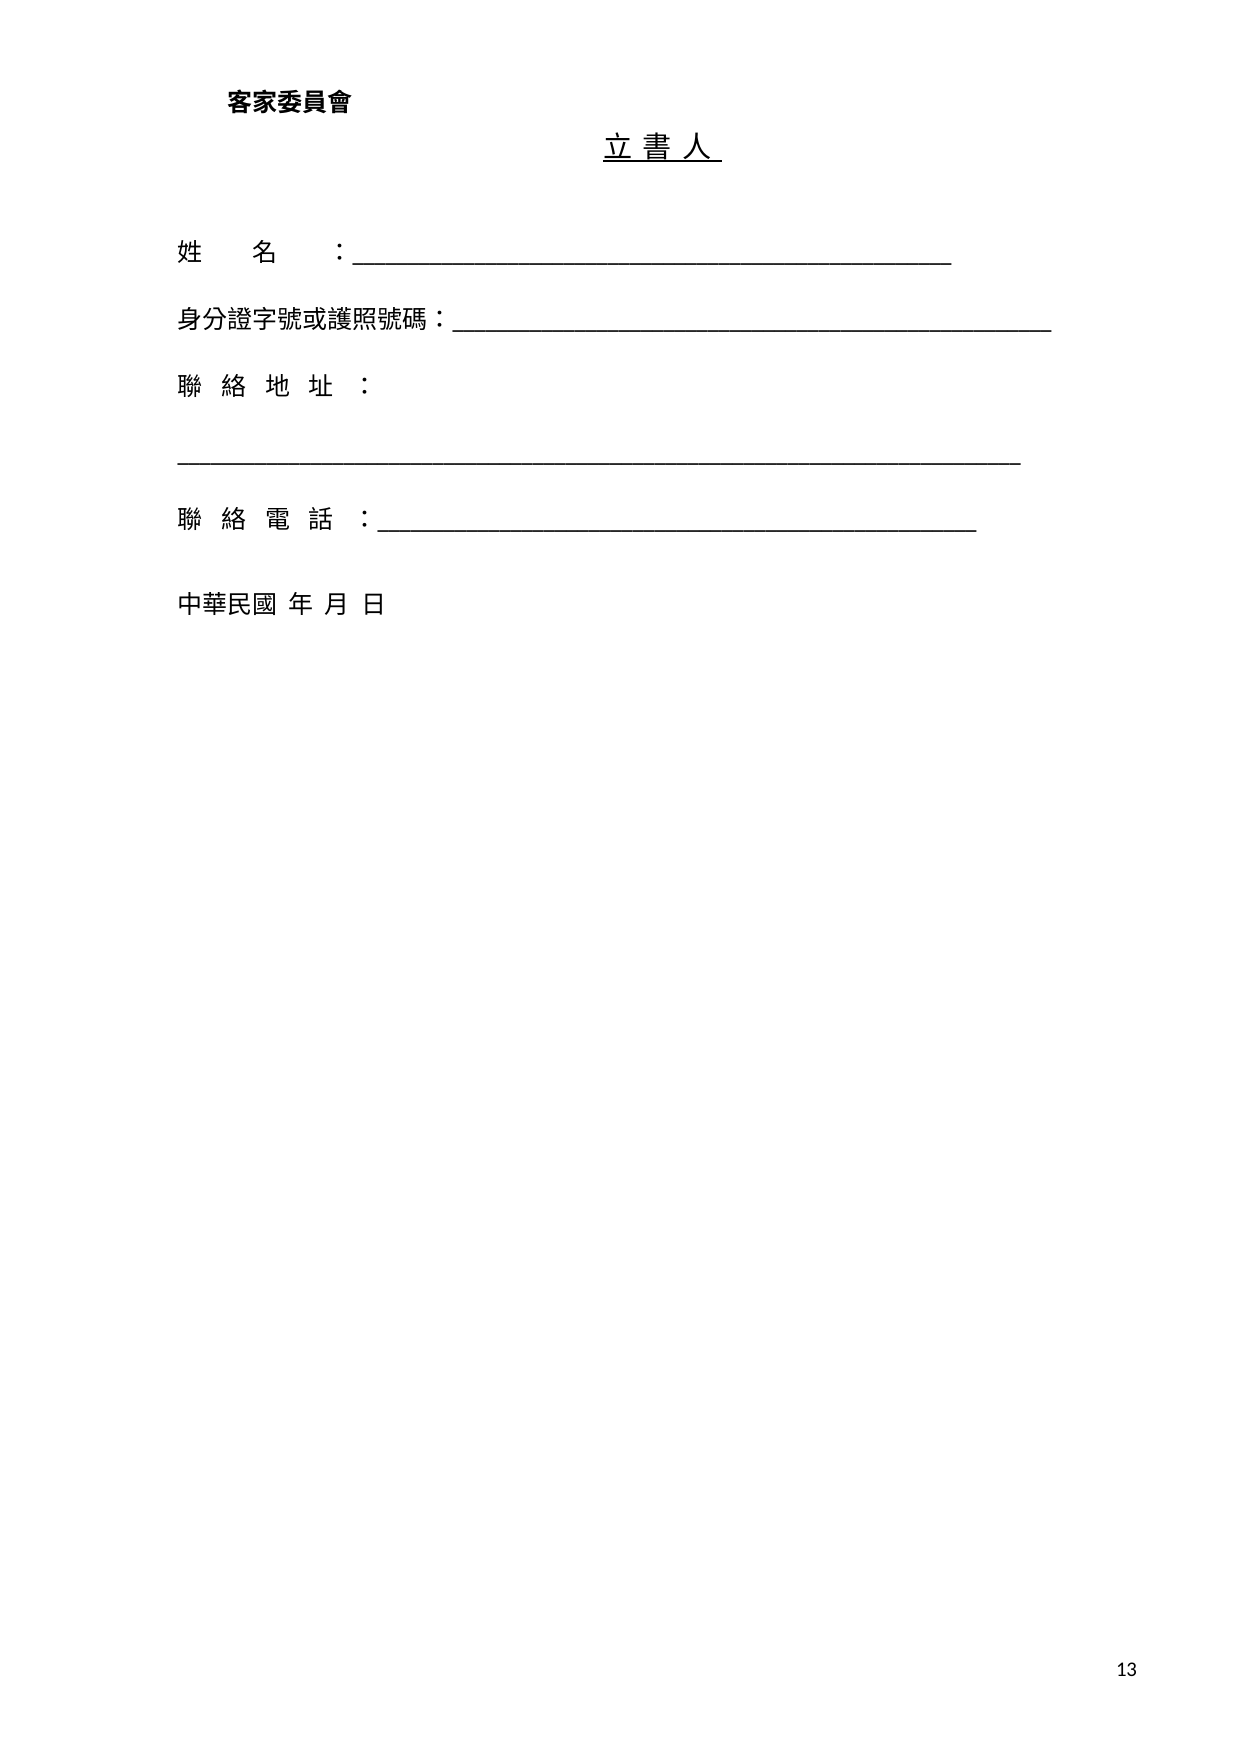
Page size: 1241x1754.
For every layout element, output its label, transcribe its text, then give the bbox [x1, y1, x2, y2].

text 身分證字號或護照號碼：______________________________________________________ [177, 275, 1137, 342]
text 中華民國 年 月 日 [177, 560, 1137, 627]
text 聯絡地址： [177, 342, 1137, 408]
text 客家委員會 [227, 82, 1137, 118]
text 聯絡電話：______________________________________________________ [177, 475, 1137, 542]
text ____________________________________________________________________________ [177, 408, 1137, 475]
text 姓名：______________________________________________________ [177, 208, 1137, 275]
text 立書人 [177, 124, 1137, 166]
